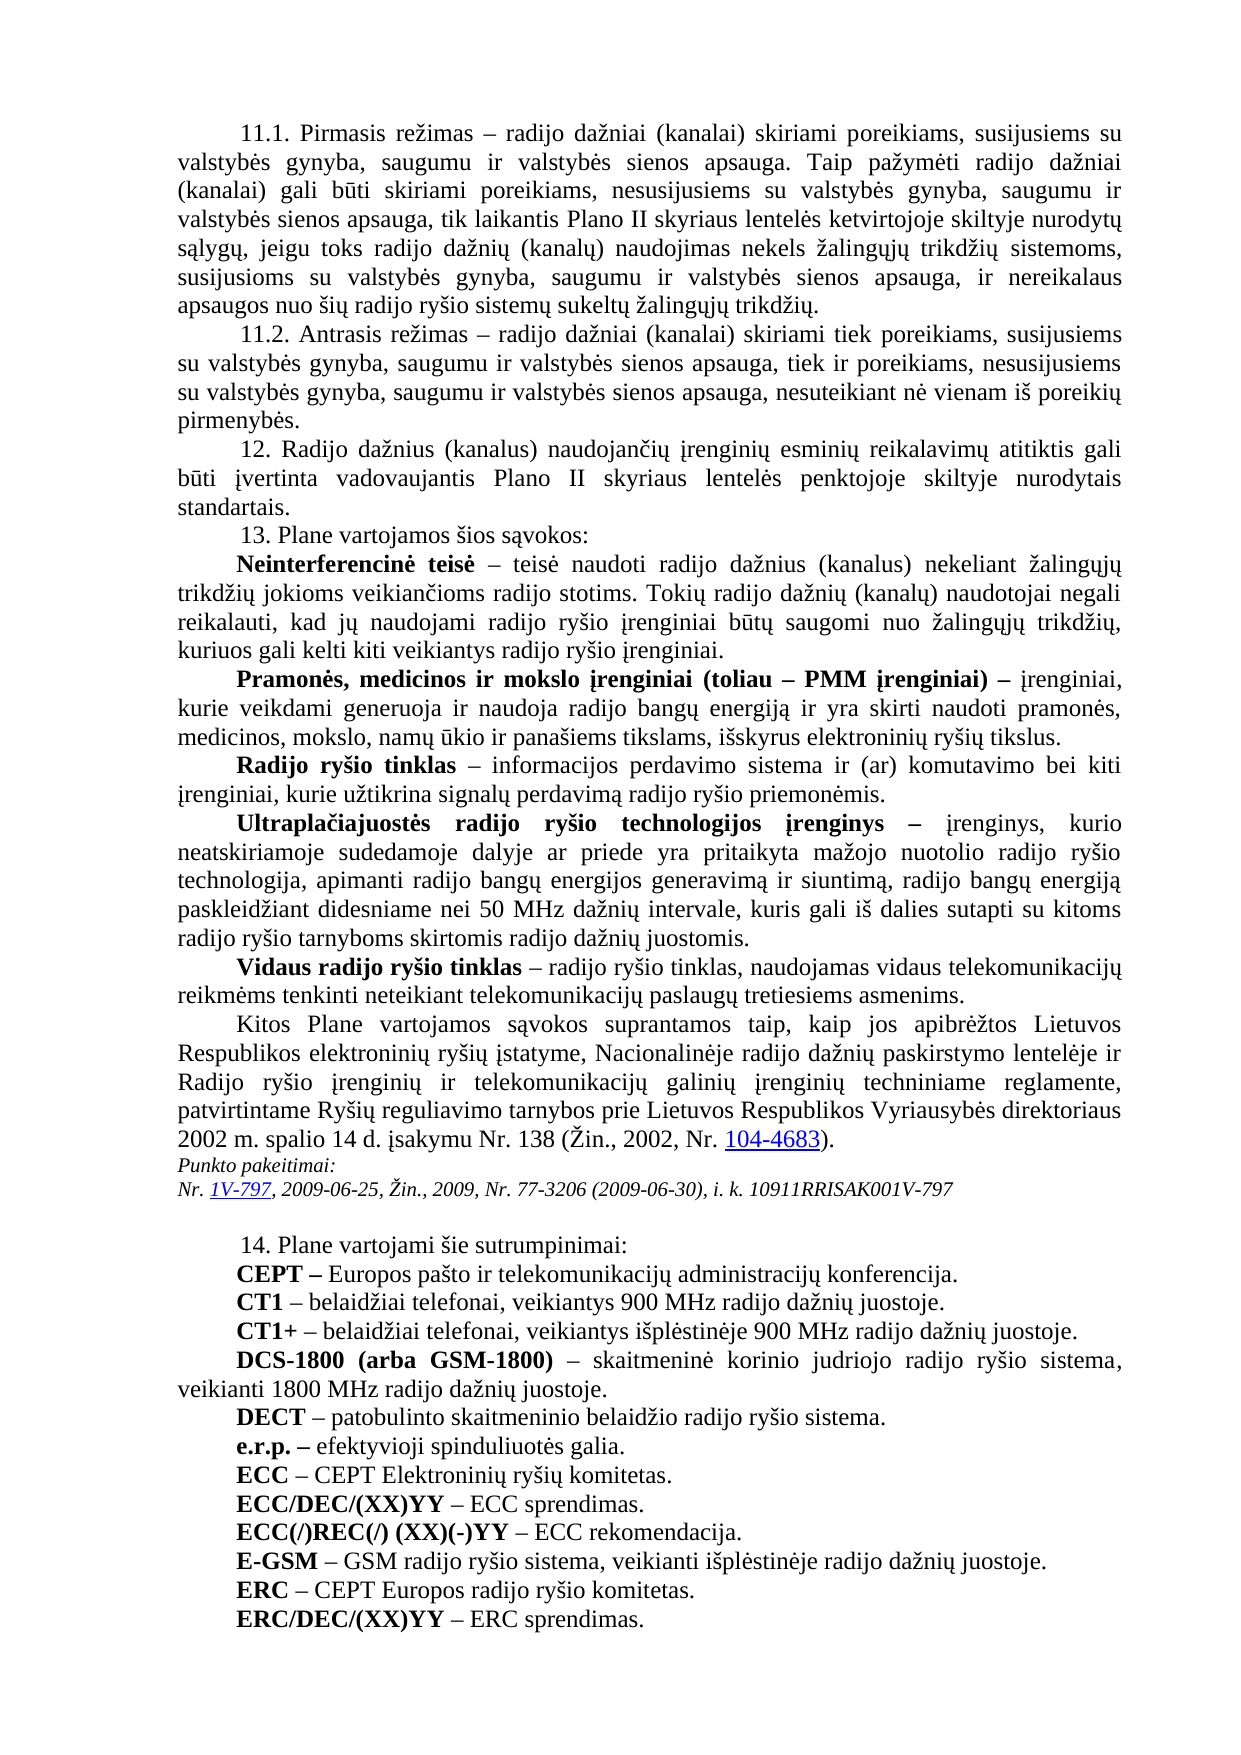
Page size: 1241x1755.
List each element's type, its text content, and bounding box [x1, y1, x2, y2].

text Pramonės, medicinos ir mokslo įrenginiai (toliau – PMM įrenginiai) – įrenginiai, kurie veikdami generuoja ir naudoja radijo bangų energiją ir yra skirti naudoti pramonės, medicinos, mokslo, namų ūkio ir panašiems tikslams, išskyrus elektroninių ryšių tikslus. [177, 664, 1122, 751]
text Ultraplačiajuostės radijo ryšio technologijos įrenginys – įrenginys, kurio neatskiriamoje sudedamoje dalyje ar priede yra pritaikyta mažojo nuotolio radijo ryšio technologija, apimanti radijo bangų energijos generavimą ir siuntimą, radijo bangų energiją paskleidžiant didesniame nei 50 MHz dažnių intervale, kuris gali iš dalies sutapti su kitoms radijo ryšio tarnyboms skirtomis radijo dažnių juostomis. [177, 808, 1122, 952]
text Radijo ryšio tinklas – informacijos perdavimo sistema ir (ar) komutavimo bei kiti įrenginiai, kurie užtikrina signalų perdavimą radijo ryšio priemonėmis. [177, 751, 1122, 808]
text 12. Radijo dažnius (kanalus) naudojančių įrenginių esminių reikalavimų atitiktis gali būti įvertinta vadovaujantis Plano II skyriaus lentelės penktojoje skiltyje nurodytais standartais. [177, 434, 1122, 521]
text Nr. 1V-797, 2009-06-25, Žin., 2009, Nr. 77-3206 (2009-06-30), i. k. 10911RRISAK001V-797 [177, 1177, 1122, 1201]
text E-GSM – GSM radijo ryšio sistema, veikianti išplėstinėje radijo dažnių juostoje. [177, 1546, 1122, 1575]
text ECC(/)REC(/) (XX)(-)YY – ECC rekomendacija. [177, 1517, 1122, 1546]
text Kitos Plane vartojamos sąvokos suprantamos taip, kaip jos apibrėžtos Lietuvos Respublikos elektroninių ryšių įstatyme, Nacionalinėje radijo dažnių paskirstymo lentelėje ir Radijo ryšio įrenginių ir telekomunikacijų galinių įrenginių techniniame reglamente, patvirtintame Ryšių reguliavimo tarnybos prie Lietuvos Respublikos Vyriausybės direktoriaus 2002 m. spalio 14 d. įsakymu Nr. 138 (Žin., 2002, Nr. 104-4683). [177, 1009, 1122, 1153]
text DCS-1800 (arba GSM-1800) – skaitmeninė korinio judriojo radijo ryšio sistema, veikianti 1800 MHz radijo dažnių juostoje. [177, 1345, 1122, 1402]
text ECC – CEPT Elektroninių ryšių komitetas. [177, 1460, 1122, 1489]
text CEPT – Europos pašto ir telekomunikacijų administracijų konferencija. [177, 1259, 1122, 1287]
text ERC/DEC/(XX)YY – ERC sprendimas. [177, 1604, 1122, 1632]
text 11.1. Pirmasis režimas – radijo dažniai (kanalai) skiriami poreikiams, susijusiems su valstybės gynyba, saugumu ir valstybės sienos apsauga. Taip pažymėti radijo dažniai (kanalai) gali būti skiriami poreikiams, nesusijusiems su valstybės gynyba, saugumu ir valstybės sienos apsauga, tik laikantis Plano II skyriaus lentelės ketvirtojoje skiltyje nurodytų sąlygų, jeigu toks radijo dažnių (kanalų) naudojimas nekels žalingųjų trikdžių sistemoms, susijusioms su valstybės gynyba, saugumu ir valstybės sienos apsauga, ir nereikalaus apsaugos nuo šių radijo ryšio sistemų sukeltų žalingųjų trikdžių. [177, 118, 1122, 319]
text 13. Plane vartojamos šios sąvokos: [177, 521, 1122, 549]
text Punkto pakeitimai: [177, 1153, 1122, 1177]
text 14. Plane vartojami šie sutrumpinimai: [177, 1230, 1122, 1259]
text ERC – CEPT Europos radijo ryšio komitetas. [177, 1575, 1122, 1604]
text Vidaus radijo ryšio tinklas – radijo ryšio tinklas, naudojamas vidaus telekomunikacijų reikmėms tenkinti neteikiant telekomunikacijų paslaugų tretiesiems asmenims. [177, 952, 1122, 1009]
text e.r.p. – efektyvioji spinduliuotės galia. [177, 1431, 1122, 1460]
text DECT – patobulinto skaitmeninio belaidžio radijo ryšio sistema. [177, 1402, 1122, 1431]
text 11.2. Antrasis režimas – radijo dažniai (kanalai) skiriami tiek poreikiams, susijusiems su valstybės gynyba, saugumu ir valstybės sienos apsauga, tiek ir poreikiams, nesusijusiems su valstybės gynyba, saugumu ir valstybės sienos apsauga, nesuteikiant nė vienam iš poreikių pirmenybės. [177, 319, 1122, 434]
text ECC/DEC/(XX)YY – ECC sprendimas. [177, 1489, 1122, 1517]
text CT1+ – belaidžiai telefonai, veikiantys išplėstinėje 900 MHz radijo dažnių juostoje. [177, 1316, 1122, 1345]
text CT1 – belaidžiai telefonai, veikiantys 900 MHz radijo dažnių juostoje. [177, 1287, 1122, 1316]
text Neinterferencinė teisė – teisė naudoti radijo dažnius (kanalus) nekeliant žalingųjų trikdžių jokioms veikiančioms radijo stotims. Tokių radijo dažnių (kanalų) naudotojai negali reikalauti, kad jų naudojami radijo ryšio įrenginiai būtų saugomi nuo žalingųjų trikdžių, kuriuos gali kelti kiti veikiantys radijo ryšio įrenginiai. [177, 549, 1122, 664]
